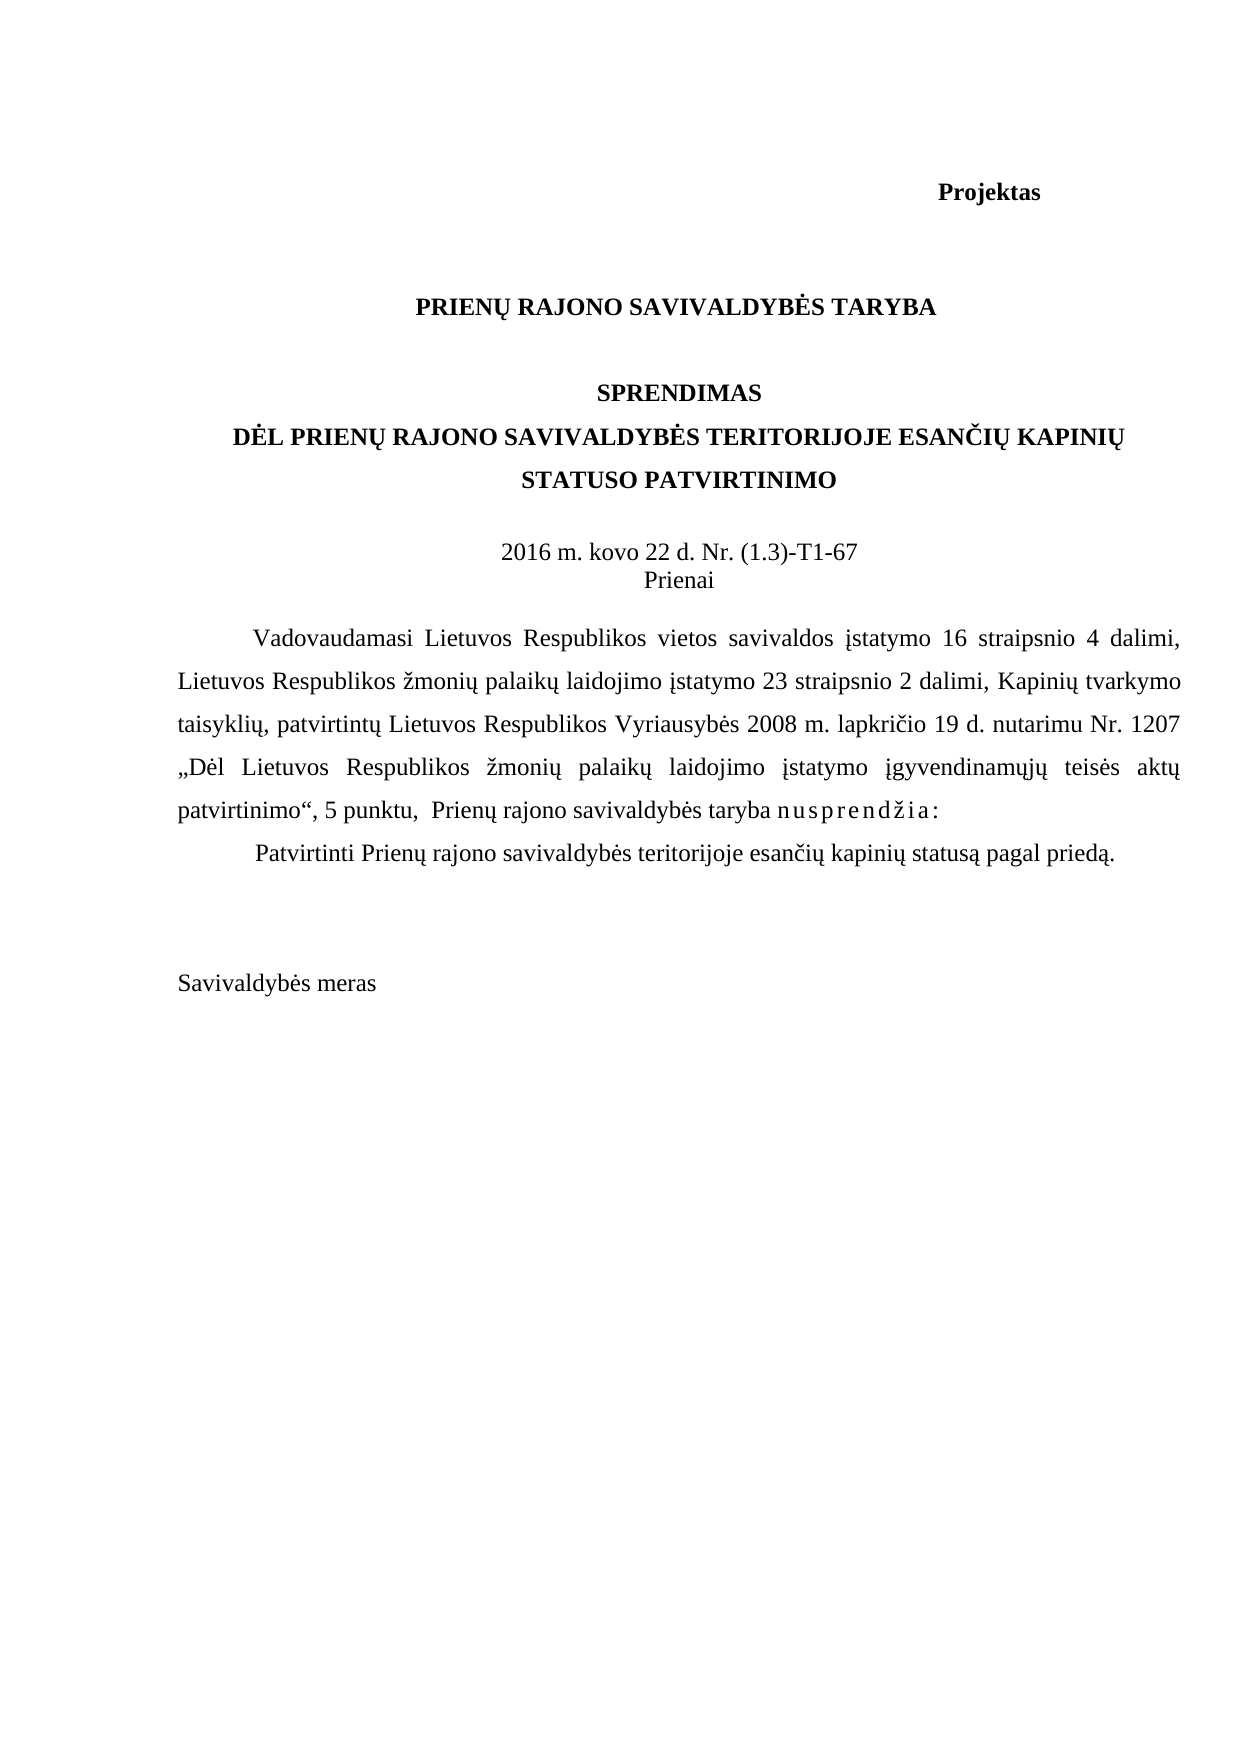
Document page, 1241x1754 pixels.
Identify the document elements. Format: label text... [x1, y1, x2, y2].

text 2016 m. kovo 22 d. Nr. (1.3)-T1-67 [177, 537, 1181, 565]
text Vadovaudamasi Lietuvos Respublikos vietos savivaldos įstatymo 16 straipsnio 4 dalimi, Lietuvos Respublikos žmonių palaikų laidojimo įstatymo 23 straipsnio 2 dalimi, Kapinių tvarkymo taisyklių, patvirtintų Lietuvos Respublikos Vyriausybės 2008 m. lapkričio 19 d. nutarimu Nr. 1207 „Dėl Lietuvos Respublikos žmonių palaikų laidojimo įstatymo įgyvendinamųjų teisės aktų patvirtinimo“, 5 punktu, Prienų rajono savivaldybės taryba nusprendžia: [177, 623, 1181, 824]
text PRIENŲ RAJONO SAVIVALDYBĖS TARYBA [177, 292, 1181, 321]
text Patvirtinti Prienų rajono savivaldybės teritorijoje esančių kapinių statusą pagal priedą. [177, 838, 1181, 867]
text Savivaldybės meras [177, 968, 1181, 997]
text Projektas [177, 177, 1181, 206]
text Prienai [177, 565, 1181, 594]
text SPRENDIMAS [177, 378, 1181, 407]
text DĖL PRIENŲ RAJONO SAVIVALDYBĖS TERITORIJOJE ESANČIŲ KAPINIŲ STATUSO PATVIRTINIMO [177, 422, 1181, 493]
